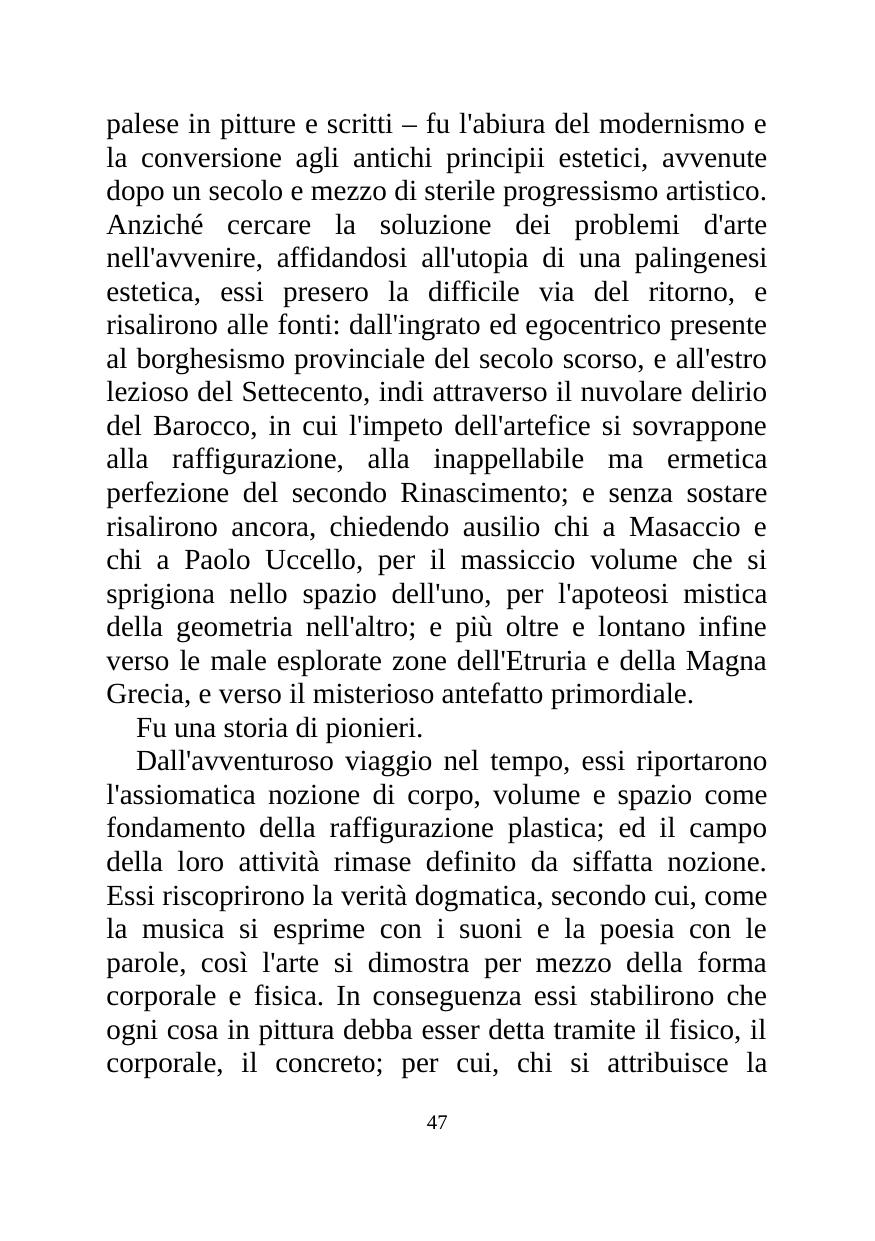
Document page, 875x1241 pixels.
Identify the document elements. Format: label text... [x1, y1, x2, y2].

text Dall'avventuroso viaggio nel tempo, essi riportarono l'assiomatica nozione di corpo, volume e spazio come fondamento della raffigurazione plastica; ed il campo della loro attività rimase definito da siffatta nozione. Essi riscoprirono la verità dogmatica, secondo cui, come la musica si esprime con i suoni e la poesia con le parole, così l'arte si dimostra per mezzo della forma corporale e fisica. In conseguenza essi stabilirono che ogni cosa in pittura debba esser detta tramite il fisico, il corporale, il concreto; per cui, chi si attribuisce la [106, 743, 768, 1079]
text palese in pitture e scritti – fu l'abiura del modernismo e la conversione agli antichi principii estetici, avvenute dopo un secolo e mezzo di sterile progressismo artistico. Anziché cercare la soluzione dei problemi d'arte nell'avvenire, affidandosi all'utopia di una palingenesi estetica, essi presero la difficile via del ritorno, e risalirono alle fonti: dall'ingrato ed egocentrico presente al borghesismo provinciale del secolo scorso, e all'estro lezioso del Settecento, indi attraverso il nuvolare delirio del Barocco, in cui l'impeto dell'artefice si sovrappone alla raffigurazione, alla inappellabile ma ermetica perfezione del secondo Rinascimento; e senza sostare risalirono ancora, chiedendo ausilio chi a Masaccio e chi a Paolo Uccello, per il massiccio volume che si sprigiona nello spazio dell'uno, per l'apoteosi mistica della geometria nell'altro; e più oltre e lontano infine verso le male esplorate zone dell'Etruria e della Magna Grecia, e verso il misterioso antefatto primordiale. [106, 106, 768, 710]
text Fu una storia di pionieri. [106, 710, 768, 743]
